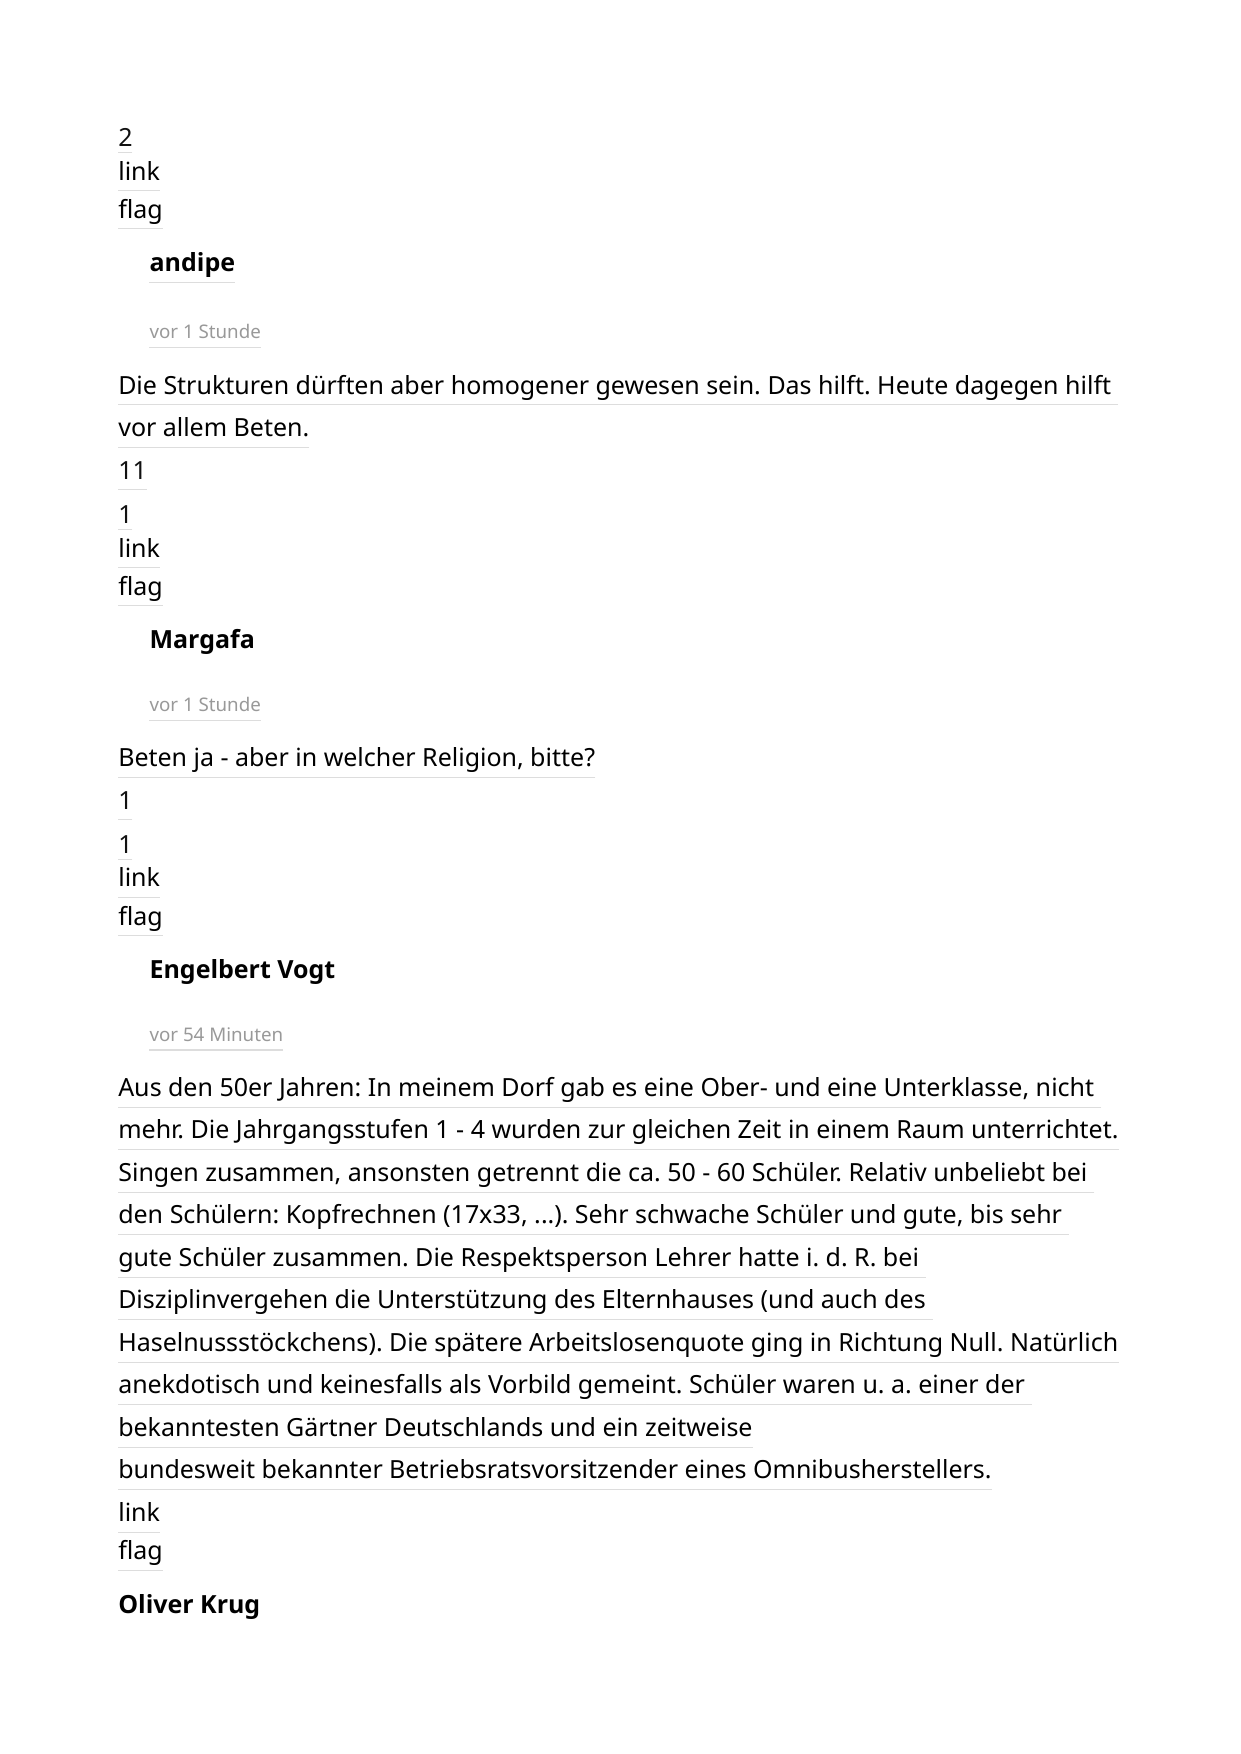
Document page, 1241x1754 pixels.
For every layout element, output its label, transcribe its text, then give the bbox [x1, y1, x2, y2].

text link [118, 1495, 1122, 1533]
text 2 [118, 118, 1122, 153]
text Engelbert Vogt [149, 952, 1122, 986]
text 1 [118, 495, 1122, 530]
text Oliver Krug [118, 1586, 1122, 1620]
text link [118, 153, 1122, 191]
text flag [118, 568, 1122, 606]
text Die Strukturen dürften aber homogener gewesen sein. Das hilft. Heute dagegen hilft vor allem Beten. [118, 367, 1122, 448]
text 11 [118, 452, 1122, 490]
text link [118, 860, 1122, 898]
text vor 1 Stunde [149, 319, 1117, 348]
text 1 [118, 825, 1122, 860]
text flag [118, 1533, 1122, 1571]
text flag [118, 898, 1122, 936]
text vor 54 Minuten [149, 1021, 1117, 1051]
text Beten ja - aber in welcher Religion, bitte? [118, 740, 1122, 778]
text Aus den 50er Jahren: In meinem Dorf gab es eine Ober- und eine Unterklasse, nicht mehr. Die Jahrgangsstufen 1 - 4 wurden zur gleichen Zeit in einem Raum unterrichtet. Singen zusammen, ansonsten getrennt die ca. 50 - 60 Schüler. Relativ unbeliebt bei den Schülern: Kopfrechnen (17x33, ...). Sehr schwache Schüler und gute, bis sehr gute Schüler zusammen. Die Respektsperson Lehrer hatte i. d. R. bei Disziplinvergehen die Unterstützung des Elternhauses (und auch des Haselnussstöckchens). Die spätere Arbeitslosenquote ging in Richtung Null. Natürlich anekdotisch und keinesfalls als Vorbild gemeint. Schüler waren u. a. einer der bekanntesten Gärtner Deutschlands und ein zeitweise bundesweit bekannter Betriebsratsvorsitzender eines Omnibusherstellers. [118, 1070, 1122, 1490]
text vor 1 Stunde [149, 691, 1117, 721]
text Margafa [149, 622, 1122, 656]
text 1 [118, 782, 1122, 820]
text andipe [149, 245, 1122, 283]
text flag [118, 191, 1122, 229]
text link [118, 530, 1122, 568]
